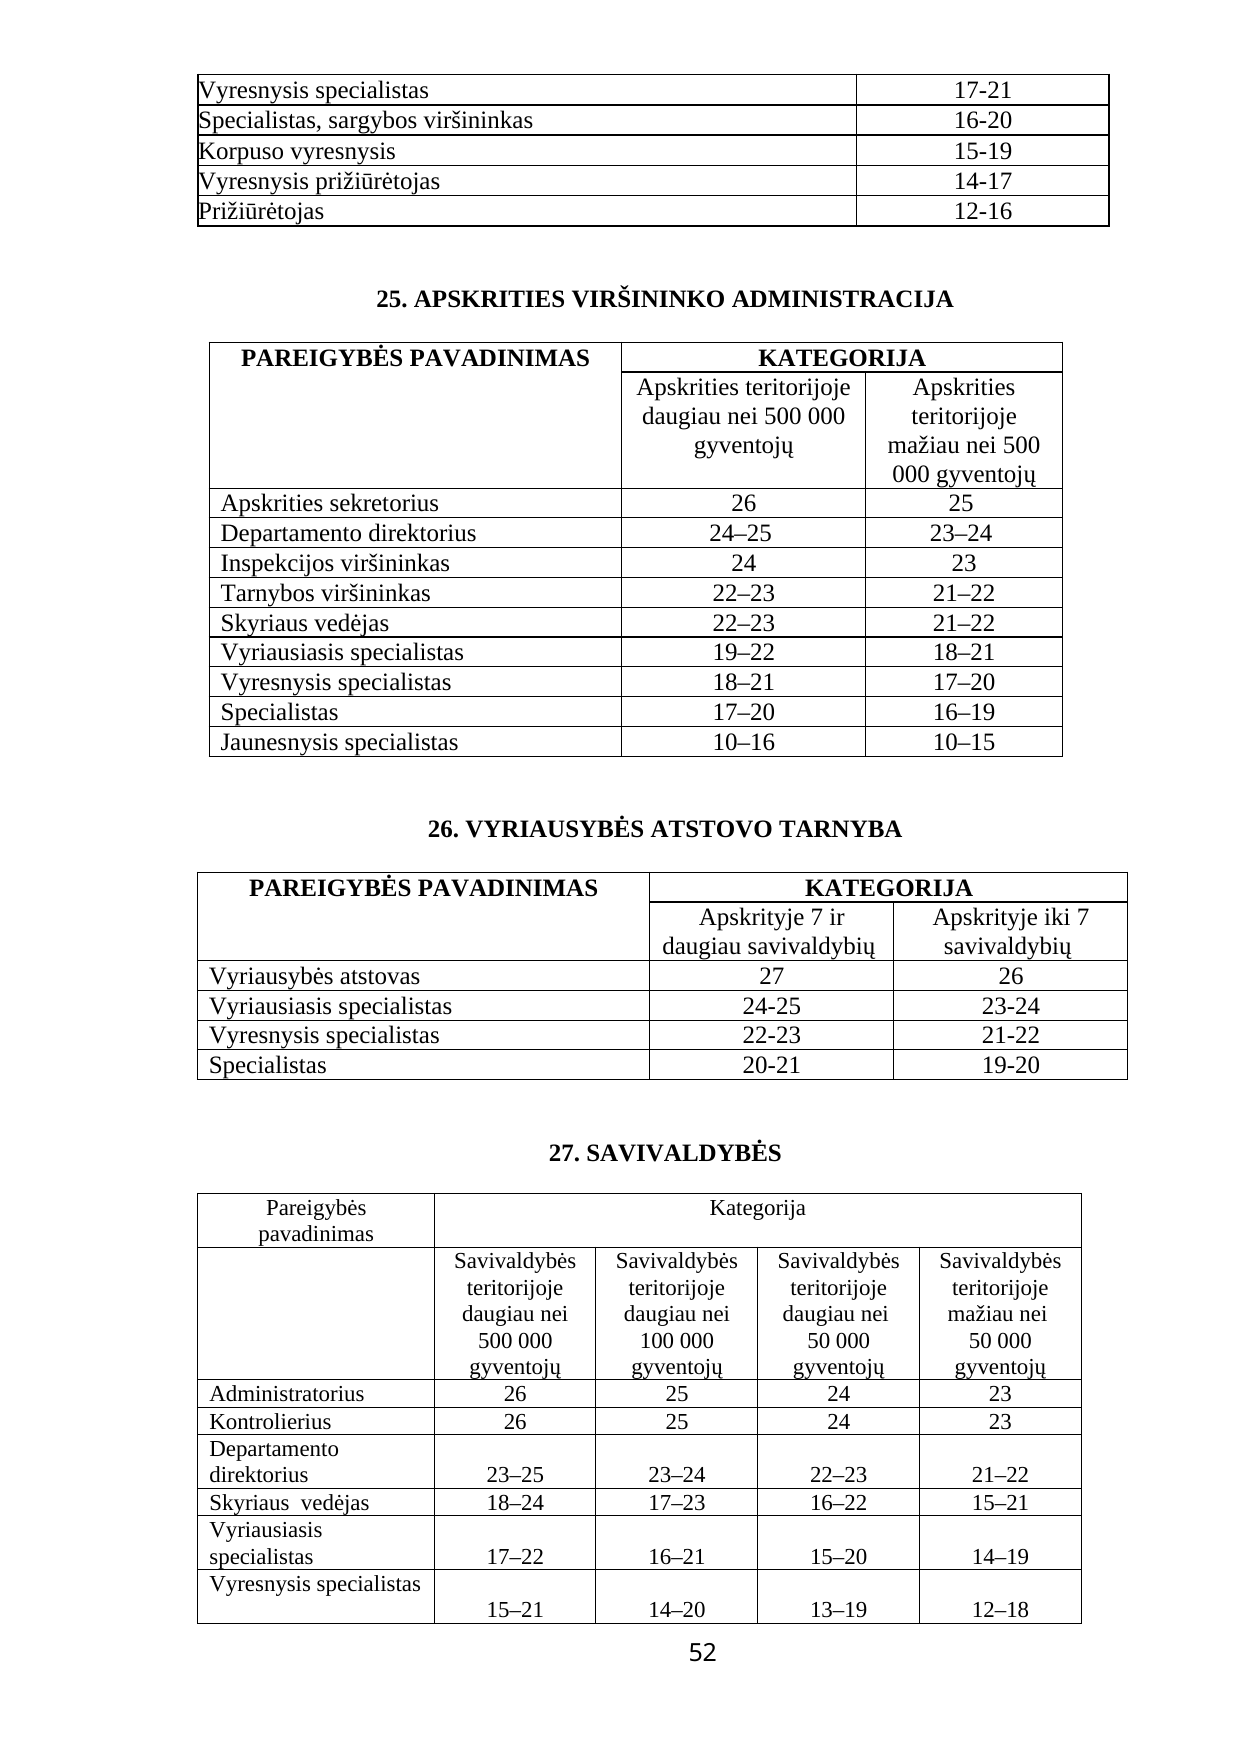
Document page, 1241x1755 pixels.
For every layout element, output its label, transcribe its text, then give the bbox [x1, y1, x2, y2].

table_header PAREIGYBĖS PAVADINIMAS [198, 873, 649, 960]
table_cell Vyriausiasis specialistas [198, 1516, 434, 1569]
table_cell 26 [435, 1408, 595, 1434]
table_cell [198, 1248, 434, 1379]
table_cell Vyriausiasis specialistas [210, 638, 621, 666]
table_cell 19–22 [622, 638, 865, 666]
table_cell 16–22 [758, 1489, 919, 1515]
table_cell 18–21 [866, 638, 1062, 666]
table_header Kategorija [435, 1194, 1081, 1247]
table_cell 18–24 [435, 1489, 595, 1515]
table_cell Korpuso vyresnysis [199, 136, 856, 164]
table_cell 22–23 [622, 608, 865, 636]
table_cell Jaunesnysis specialistas [210, 727, 621, 756]
table_cell Vyresnysis prižiūrėtojas [199, 166, 856, 195]
table_cell 16–19 [866, 697, 1062, 726]
table_cell 20-21 [650, 1050, 893, 1079]
table_header Pareigybės pavadinimas [198, 1194, 434, 1247]
table_cell 24 [758, 1408, 919, 1434]
table_cell 26 [622, 489, 865, 517]
table_cell Departamento direktorius [210, 518, 621, 547]
text 25. APSKRITIES VIRŠININKO ADMINISTRACIJA [210, 284, 1120, 313]
table_cell Vyresnysis specialistas [210, 667, 621, 696]
table_cell Apskrities teritorijoje daugiau nei 500 000 gyventojų [622, 373, 865, 487]
text 27. SAVIVALDYBĖS [210, 1138, 1120, 1166]
table_cell 23 [920, 1380, 1081, 1407]
table_cell 14–19 [920, 1516, 1081, 1569]
table_cell Apskrities teritorijoje mažiau nei 500 000 gyventojų [866, 373, 1062, 487]
table_cell 21–22 [866, 608, 1062, 636]
table_cell Specialistas [210, 697, 621, 726]
table_cell Tarnybos viršininkas [210, 578, 621, 607]
table_cell Savivaldybės teritorijoje daugiau nei 100 000 gyventojų [596, 1248, 757, 1379]
table_cell 24 [622, 548, 865, 577]
table_cell 23–24 [596, 1435, 757, 1488]
table_cell 15-19 [857, 136, 1108, 164]
table_cell 10–15 [866, 727, 1062, 756]
table_cell Apskrities sekretorius [210, 489, 621, 517]
text 26. VYRIAUSYBĖS ATSTOVO TARNYBA [210, 814, 1120, 843]
table_cell Specialistas, sargybos viršininkas [199, 106, 856, 134]
table_cell Inspekcijos viršininkas [210, 548, 621, 577]
table_cell 17–23 [596, 1489, 757, 1515]
table_cell 14-17 [857, 166, 1108, 195]
table_cell Savivaldybės teritorijoje mažiau nei 50 000 gyventojų [920, 1248, 1081, 1379]
table_cell 23–24 [866, 518, 1062, 547]
table_cell 23 [866, 548, 1062, 577]
table_cell Administratorius [198, 1380, 434, 1407]
table_cell 17-21 [857, 75, 1108, 104]
table_cell 23–25 [435, 1435, 595, 1488]
table_cell Skyriaus vedėjas [210, 608, 621, 636]
table_cell 18–21 [622, 667, 865, 696]
table_cell 21–22 [866, 578, 1062, 607]
table_header PAREIGYBĖS PAVADINIMAS [210, 343, 621, 487]
table_cell Vyriausybės atstovas [198, 961, 649, 990]
table_cell Vyresnysis specialistas [198, 1570, 434, 1623]
table_cell 14–20 [596, 1570, 757, 1623]
table_cell 24–25 [622, 518, 865, 547]
table_cell 22–23 [758, 1435, 919, 1488]
table_cell Specialistas [198, 1050, 649, 1079]
table_cell 22-23 [650, 1021, 893, 1049]
table_cell Kontrolierius [198, 1408, 434, 1434]
table_cell 16–21 [596, 1516, 757, 1569]
table_cell 17–20 [622, 697, 865, 726]
table_cell 26 [435, 1380, 595, 1407]
table_cell Departamento direktorius [198, 1435, 434, 1488]
table_cell 25 [596, 1380, 757, 1407]
table_header KATEGORIJA [650, 873, 1127, 901]
table_cell 13–19 [758, 1570, 919, 1623]
table_cell 26 [894, 961, 1127, 990]
table_cell 17–20 [866, 667, 1062, 696]
table_header KATEGORIJA [622, 343, 1062, 371]
table_cell 15–21 [435, 1570, 595, 1623]
table_cell 10–16 [622, 727, 865, 756]
table_cell 25 [596, 1408, 757, 1434]
table_cell Vyresnysis specialistas [198, 1021, 649, 1049]
table_cell 15–21 [920, 1489, 1081, 1515]
table_cell Vyresnysis specialistas [199, 75, 856, 104]
table_cell 25 [866, 489, 1062, 517]
table_cell 21-22 [894, 1021, 1127, 1049]
table_cell 21–22 [920, 1435, 1081, 1488]
table_cell 24 [758, 1380, 919, 1407]
table_cell 17–22 [435, 1516, 595, 1569]
table_cell 19-20 [894, 1050, 1127, 1079]
table_cell Savivaldybės teritorijoje daugiau nei 50 000 gyventojų [758, 1248, 919, 1379]
table_cell Vyriausiasis specialistas [198, 991, 649, 1019]
table_cell 23-24 [894, 991, 1127, 1019]
table_cell 22–23 [622, 578, 865, 607]
table_cell Prižiūrėtojas [199, 196, 856, 225]
table_cell Apskrityje 7 ir daugiau savivaldybių [650, 903, 893, 960]
table_cell 12-16 [857, 196, 1108, 225]
table_cell 15–20 [758, 1516, 919, 1569]
table_cell Apskrityje iki 7 savivaldybių [894, 903, 1127, 960]
table_cell 23 [920, 1408, 1081, 1434]
table_cell 24-25 [650, 991, 893, 1019]
table_cell 27 [650, 961, 893, 990]
table_cell Skyriaus vedėjas [198, 1489, 434, 1515]
table_cell 12–18 [920, 1570, 1081, 1623]
table_cell Savivaldybės teritorijoje daugiau nei 500 000 gyventojų [435, 1248, 595, 1379]
table_cell 16-20 [857, 106, 1108, 134]
